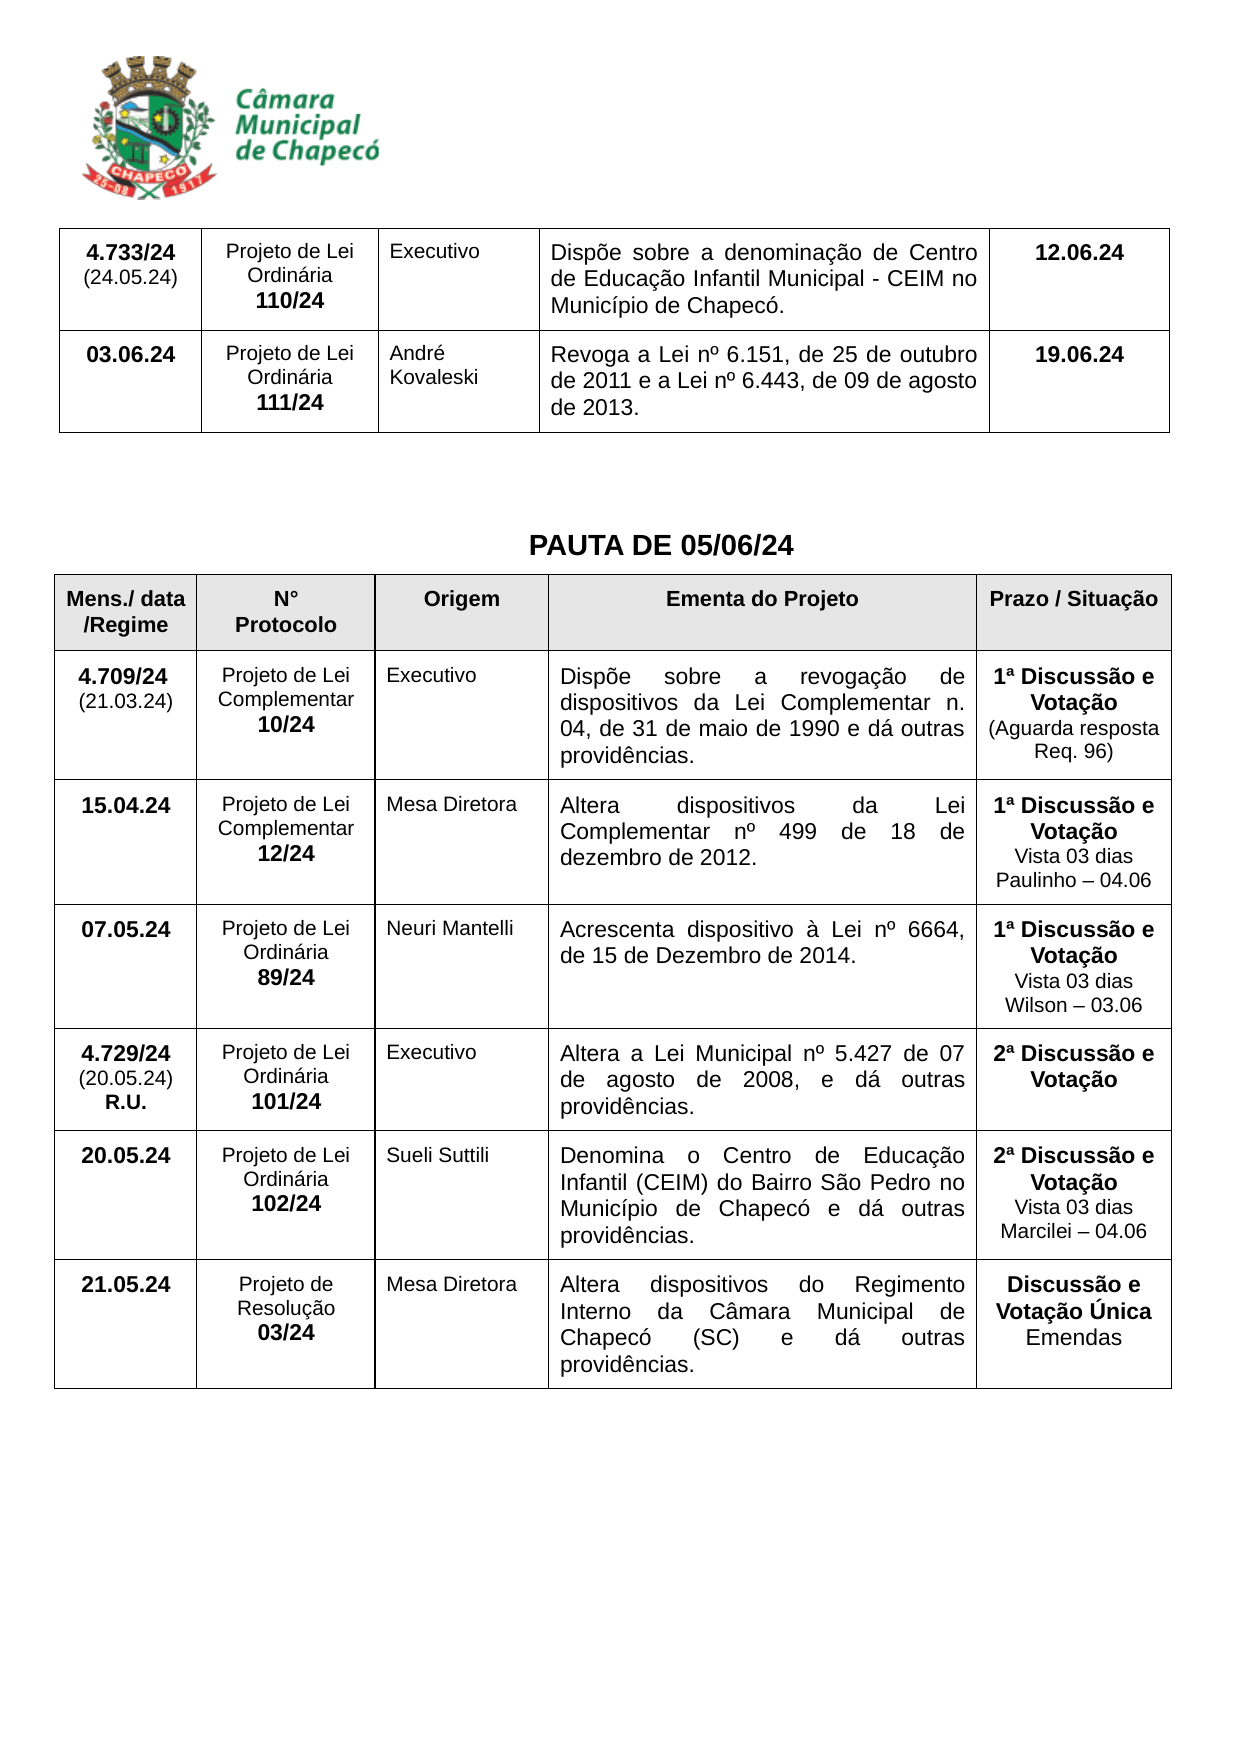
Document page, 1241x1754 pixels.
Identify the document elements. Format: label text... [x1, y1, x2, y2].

table_cell 4.729/24 (20.05.24) R.U. [55, 1029, 196, 1130]
table_cell Executivo [379, 229, 539, 329]
table_cell Projeto de Lei Ordinária 110/24 [202, 229, 378, 329]
table_cell Projeto de Lei Ordinária 101/24 [197, 1029, 374, 1130]
table_cell Projeto de Resolução 03/24 [197, 1260, 374, 1388]
table_cell Neuri Mantelli [376, 905, 548, 1028]
table_cell Executivo [376, 1029, 548, 1130]
table_cell Altera a Lei Municipal nº 5.427 de 07 de agosto de 2008, e dá outras providências. [549, 1029, 976, 1130]
table_cell Revoga a Lei nº 6.151, de 25 de outubro de 2011 e a Lei nº 6.443, de 09 de agosto de 2013. [540, 331, 989, 432]
table_cell 21.05.24 [55, 1260, 196, 1388]
table_cell 1ª Discussão e Votação Vista 03 dias Paulinho – 04.06 [977, 780, 1171, 903]
table_header N° Protocolo [197, 575, 374, 650]
table_cell 07.05.24 [55, 905, 196, 1028]
table_cell Projeto de Lei Ordinária 111/24 [202, 331, 378, 432]
table_cell 2ª Discussão e Votação [977, 1029, 1171, 1130]
subtitle PAUTA DE 05/06/24 [178, 528, 1145, 562]
table_cell Mesa Diretora [376, 780, 548, 903]
table_cell Denomina o Centro de Educação Infantil (CEIM) do Bairro São Pedro no Município de Chapecó e dá outras providências. [549, 1131, 976, 1259]
table_header Origem [376, 575, 548, 650]
table_header Prazo / Situação [977, 575, 1171, 650]
table_cell Projeto de Lei Ordinária 102/24 [197, 1131, 374, 1259]
table_header Ementa do Projeto [549, 575, 976, 650]
table_cell 2ª Discussão e Votação Vista 03 dias Marcilei – 04.06 [977, 1131, 1171, 1259]
table_cell 4.733/24 (24.05.24) [60, 229, 201, 329]
table_header Mens./ data /Regime [55, 575, 196, 650]
table_cell Dispõe sobre a revogação de dispositivos da Lei Complementar n. 04, de 31 de maio de 1990 e dá outras providências. [549, 651, 976, 779]
table_cell Mesa Diretora [376, 1260, 548, 1388]
table_cell Projeto de Lei Ordinária 89/24 [197, 905, 374, 1028]
table_cell Discussão e Votação Única Emendas [977, 1260, 1171, 1388]
table_cell 1ª Discussão e Votação Vista 03 dias Wilson – 03.06 [977, 905, 1171, 1028]
table_cell Executivo [376, 651, 548, 779]
table_cell 03.06.24 [60, 331, 201, 432]
table_cell Altera dispositivos do Regimento Interno da Câmara Municipal de Chapecó (SC) e dá outras providências. [549, 1260, 976, 1388]
table_cell André Kovaleski [379, 331, 539, 432]
table_cell 1ª Discussão e Votação (Aguarda resposta Req. 96) [977, 651, 1171, 779]
table_cell Acrescenta dispositivo à Lei nº 6664, de 15 de Dezembro de 2014. [549, 905, 976, 1028]
table_cell 4.709/24 (21.03.24) [55, 651, 196, 779]
table_cell Projeto de Lei Complementar 12/24 [197, 780, 374, 903]
table_cell Projeto de Lei Complementar 10/24 [197, 651, 374, 779]
picture [81, 56, 379, 200]
table_cell 12.06.24 [990, 229, 1169, 329]
table_cell Altera dispositivos da Lei Complementar nº 499 de 18 de dezembro de 2012. [549, 780, 976, 903]
table_cell Dispõe sobre a denominação de Centro de Educação Infantil Municipal - CEIM no Município de Chapecó. [540, 229, 989, 329]
table_cell 19.06.24 [990, 331, 1169, 432]
table_cell 20.05.24 [55, 1131, 196, 1259]
table_cell 15.04.24 [55, 780, 196, 903]
table_cell Sueli Suttili [376, 1131, 548, 1259]
